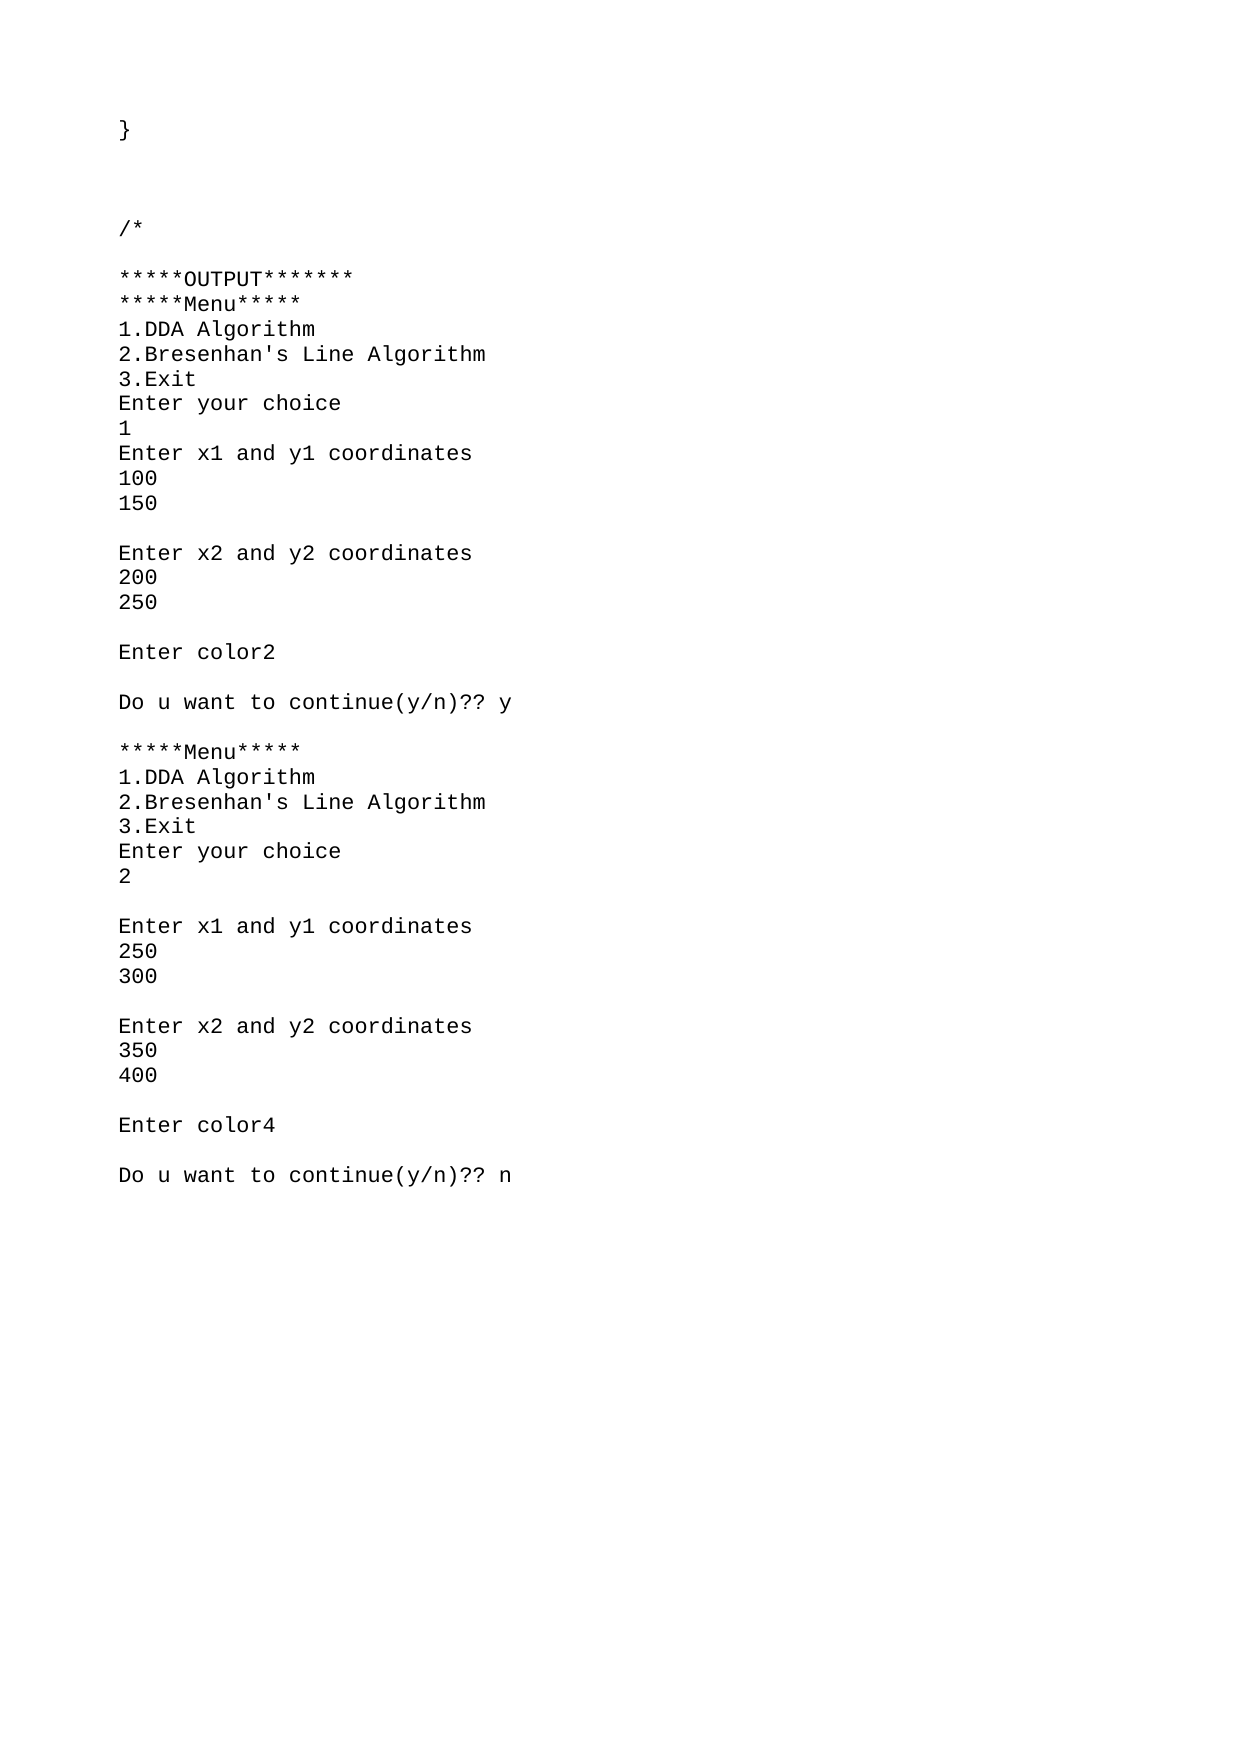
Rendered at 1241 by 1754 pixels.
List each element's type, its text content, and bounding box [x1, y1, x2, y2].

text Enter color2 [118, 641, 1122, 666]
text 2.Bresenhan's Line Algorithm [118, 343, 1122, 368]
text /* [118, 218, 1122, 243]
text 1 [118, 417, 1122, 442]
text 150 [118, 492, 1122, 516]
text 250 [118, 591, 1122, 616]
text *****OUTPUT******* [118, 268, 1122, 293]
text 2 [118, 865, 1122, 890]
text 350 [118, 1039, 1122, 1064]
text Enter your choice [118, 840, 1122, 865]
text Enter color4 [118, 1114, 1122, 1139]
text Do u want to continue(y/n)?? y [118, 691, 1122, 716]
text Enter x2 and y2 coordinates [118, 542, 1122, 566]
text 200 [118, 566, 1122, 591]
text 300 [118, 965, 1122, 989]
text 3.Exit [118, 368, 1122, 392]
text Enter x1 and y1 coordinates [118, 442, 1122, 467]
text } [118, 118, 1122, 143]
text *****Menu***** [118, 741, 1122, 766]
text 2.Bresenhan's Line Algorithm [118, 791, 1122, 816]
text Enter your choice [118, 392, 1122, 417]
text 1.DDA Algorithm [118, 766, 1122, 791]
text Do u want to continue(y/n)?? n [118, 1164, 1122, 1189]
text Enter x1 and y1 coordinates [118, 915, 1122, 940]
text 250 [118, 940, 1122, 965]
text 3.Exit [118, 816, 1122, 840]
text 100 [118, 467, 1122, 492]
text *****Menu***** [118, 293, 1122, 318]
text Enter x2 and y2 coordinates [118, 1015, 1122, 1039]
text 400 [118, 1064, 1122, 1089]
text 1.DDA Algorithm [118, 318, 1122, 343]
